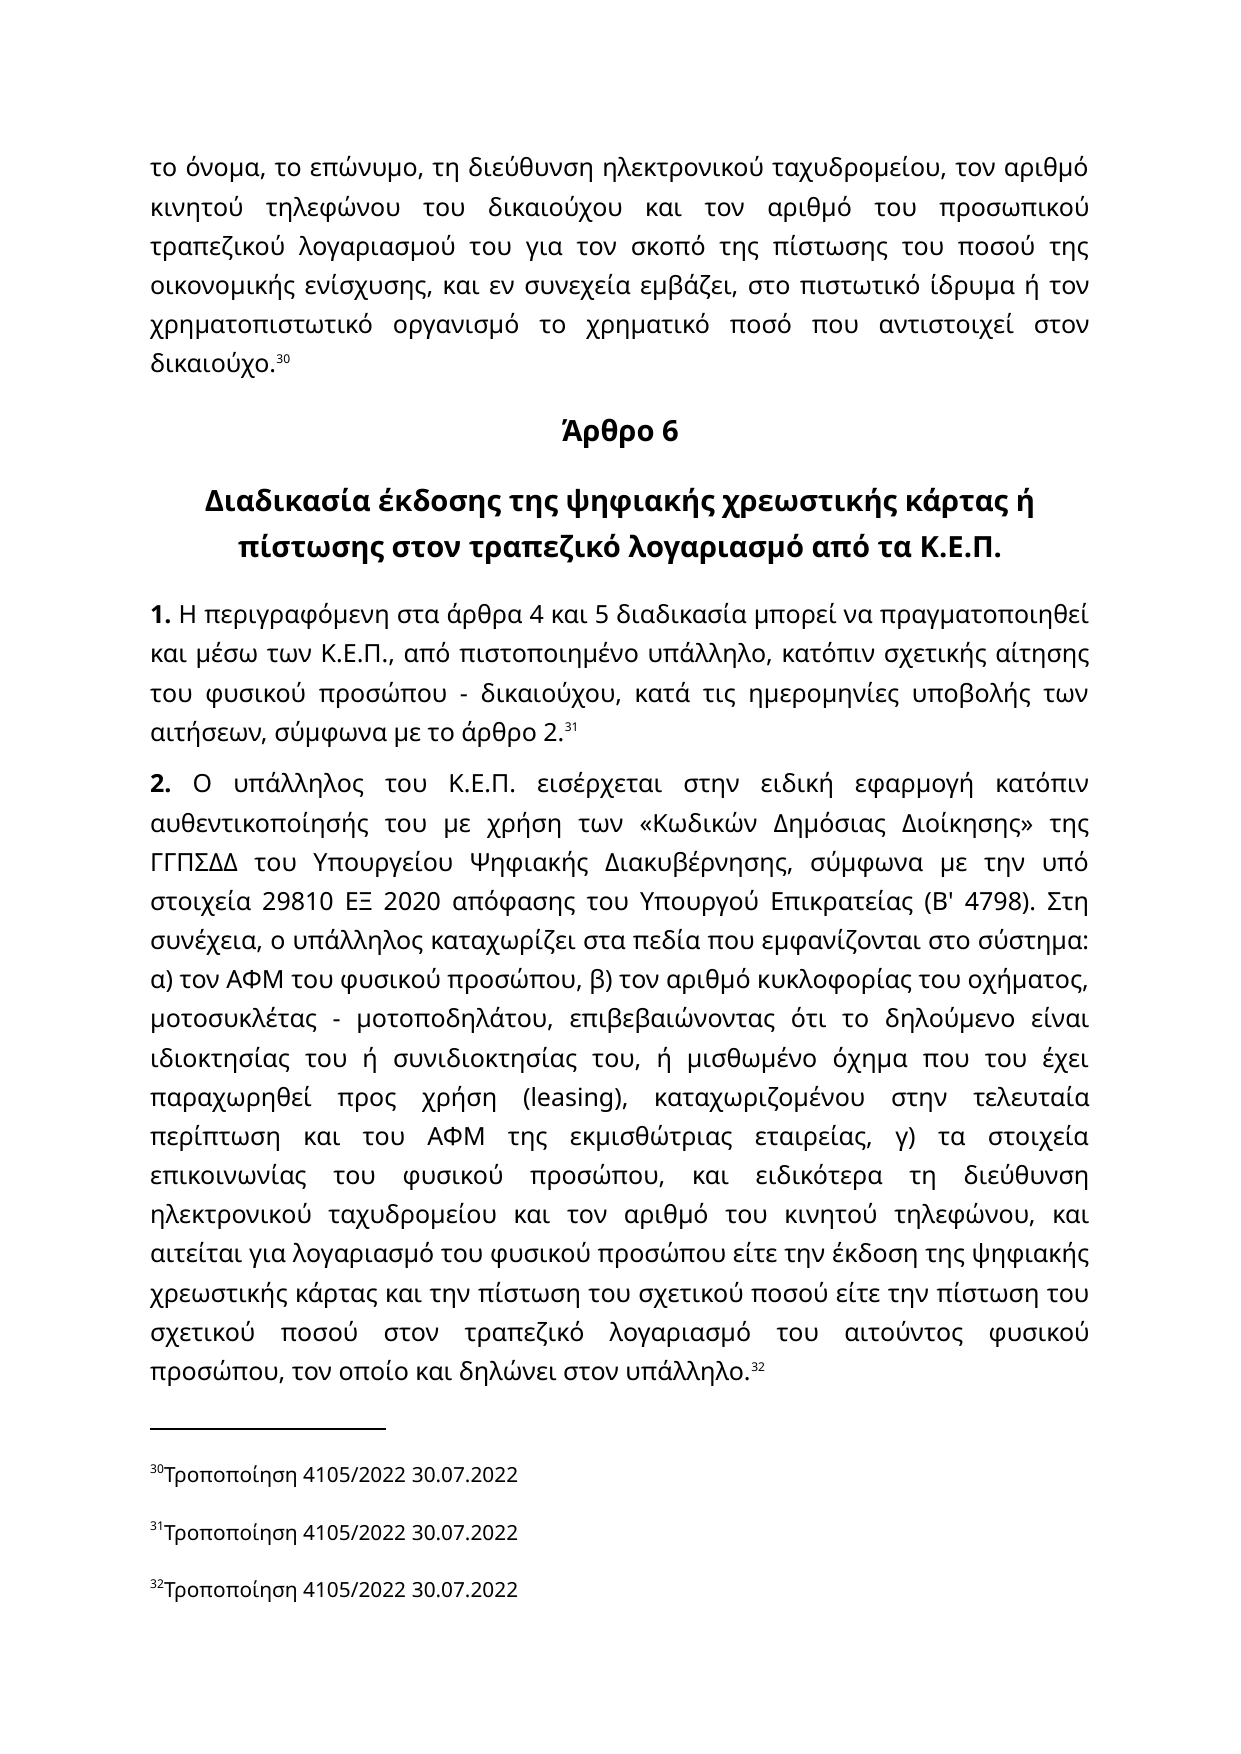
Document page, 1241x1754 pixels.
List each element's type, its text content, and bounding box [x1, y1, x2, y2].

text Τροποποίηση 4105/2022 30.07.2022 [150, 1460, 1090, 1489]
text 1. Η περιγραφόμενη στα άρθρα 4 και 5 διαδικασία μπορεί να πραγματοποιηθεί και μέσω των Κ.Ε.Π., από πιστοποιημένο υπάλληλο, κατόπιν σχετικής αίτησης του φυσικού προσώπου - δικαιούχου, κατά τις ημερομηνίες υποβολής των αιτήσεων, σύμφωνα με το άρθρο 2. [150, 597, 1090, 748]
text Τροποποίηση 4105/2022 30.07.2022 [150, 1576, 1090, 1604]
text το όνομα, το επώνυμο, τη διεύθυνση ηλεκτρονικού ταχυδρομείου, τον αριθμό κινητού τηλεφώνου του δικαιούχου και τον αριθμό του προσωπικού τραπεζικού λογαριασμού του για τον σκοπό της πίστωσης του ποσού της οικονομικής ενίσχυσης, και εν συνεχεία εμβάζει, στο πιστωτικό ίδρυμα ή τον χρηματοπιστωτικό οργανισμό το χρηματικό ποσό που αντιστοιχεί στον δικαιούχο. [150, 150, 1090, 380]
text 2. Ο υπάλληλος του Κ.Ε.Π. εισέρχεται στην ειδική εφαρμογή κατόπιν αυθεντικοποίησής του με χρήση των «Κωδικών Δημόσιας Διοίκησης» της ΓΓΠΣΔΔ του Υπουργείου Ψηφιακής Διακυβέρνησης, σύμφωνα με την υπό στοιχεία 29810 ΕΞ 2020 απόφασης του Υπουργού Επικρατείας (Β' 4798). Στη συνέχεια, ο υπάλληλος καταχωρίζει στα πεδία που εμφανίζονται στο σύστημα: α) τον ΑΦΜ του φυσικού προσώπου, β) τον αριθμό κυκλοφορίας του οχήματος, μοτοσυκλέτας - μοτοποδηλάτου, επιβεβαιώνοντας ότι το δηλούμενο είναι ιδιοκτησίας του ή συνιδιοκτησίας του, ή μισθωμένο όχημα που του έχει παραχωρηθεί προς χρήση (leasing), καταχωριζομένου στην τελευταία περίπτωση και του ΑΦΜ της εκμισθώτριας εταιρείας, γ) τα στοιχεία επικοινωνίας του φυσικού προσώπου, και ειδικότερα τη διεύθυνση ηλεκτρονικού ταχυδρομείου και τον αριθμό του κινητού τηλεφώνου, και αιτείται για λογαριασμό του φυσικού προσώπου είτε την έκδοση της ψηφιακής χρεωστικής κάρτας και την πίστωση του σχετικού ποσού είτε την πίστωση του σχετικού ποσού στον τραπεζικό λογαριασμό του αιτούντος φυσικού προσώπου, τον οποίο και δηλώνει στον υπάλληλο. [150, 766, 1090, 1388]
subtitle Διαδικασία έκδοσης της ψηφιακής χρεωστικής κάρτας ή πίστωσης στον τραπεζικό λογαριασμό από τα Κ.Ε.Π. [150, 481, 1090, 566]
text Τροποποίηση 4105/2022 30.07.2022 [150, 1518, 1090, 1546]
subtitle Άρθρο 6 [150, 410, 1090, 450]
